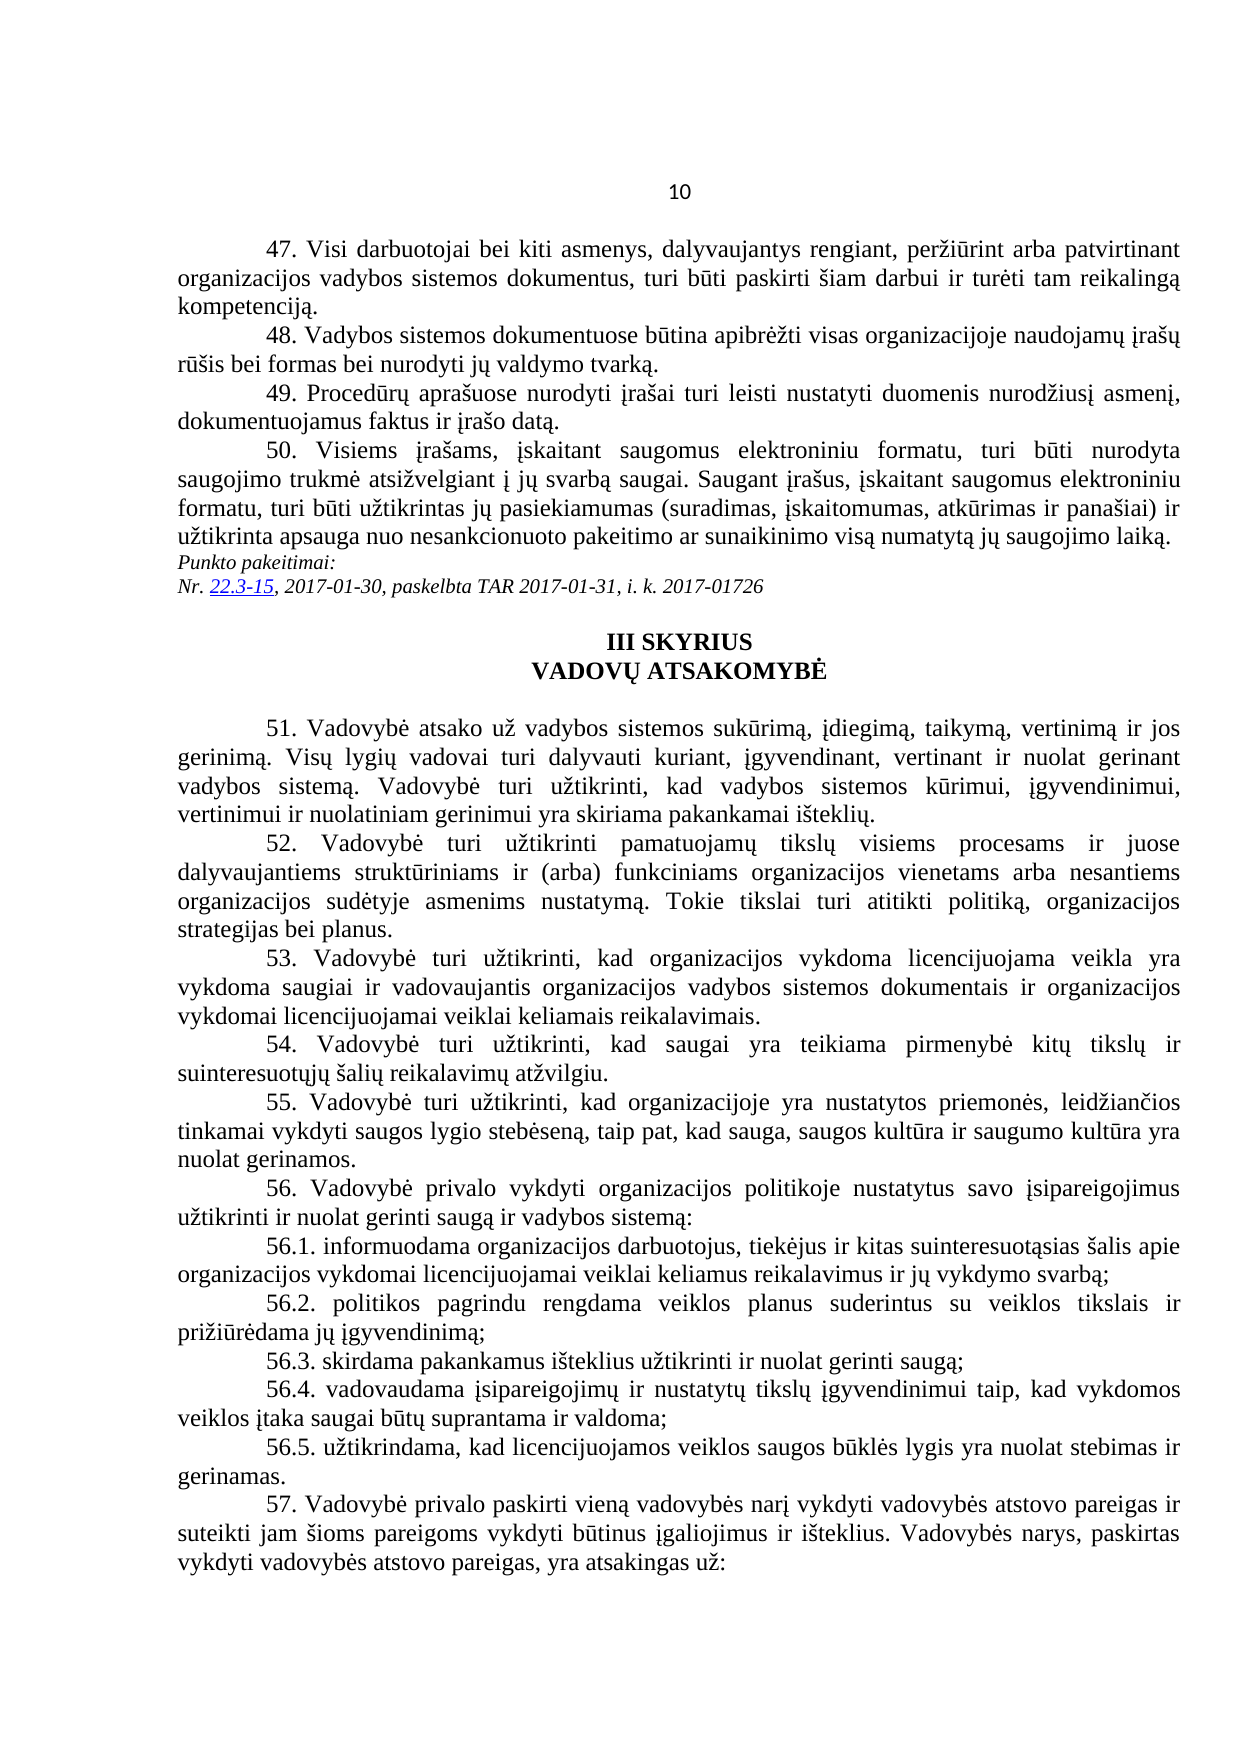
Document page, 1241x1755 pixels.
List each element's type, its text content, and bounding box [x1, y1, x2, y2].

text 56.1. informuodama organizacijos darbuotojus, tiekėjus ir kitas suinteresuotąsias šalis apie organizacijos vykdomai licencijuojamai veiklai keliamus reikalavimus ir jų vykdymo svarbą; [177, 1231, 1181, 1288]
text 55. Vadovybė turi užtikrinti, kad organizacijoje yra nustatytos priemonės, leidžiančios tinkamai vykdyti saugos lygio stebėseną, taip pat, kad sauga, saugos kultūra ir saugumo kultūra yra nuolat gerinamos. [177, 1087, 1181, 1173]
text 53. Vadovybė turi užtikrinti, kad organizacijos vykdoma licencijuojama veikla yra vykdoma saugiai ir vadovaujantis organizacijos vadybos sistemos dokumentais ir organizacijos vykdomai licencijuojamai veiklai keliamais reikalavimais. [177, 943, 1181, 1029]
text VADOVŲ ATSAKOMYBĖ [177, 656, 1181, 684]
text Punkto pakeitimai: [177, 550, 1181, 574]
text 47. Visi darbuotojai bei kiti asmenys, dalyvaujantys rengiant, peržiūrint arba patvirtinant organizacijos vadybos sistemos dokumentus, turi būti paskirti šiam darbui ir turėti tam reikalingą kompetenciją. [177, 234, 1181, 320]
text 54. Vadovybė turi užtikrinti, kad saugai yra teikiama pirmenybė kitų tikslų ir suinteresuotųjų šalių reikalavimų atžvilgiu. [177, 1029, 1181, 1087]
text 56.4. vadovaudama įsipareigojimų ir nustatytų tikslų įgyvendinimui taip, kad vykdomos veiklos įtaka saugai būtų suprantama ir valdoma; [177, 1374, 1181, 1432]
text 51. Vadovybė atsako už vadybos sistemos sukūrimą, įdiegimą, taikymą, vertinimą ir jos gerinimą. Visų lygių vadovai turi dalyvauti kuriant, įgyvendinant, vertinant ir nuolat gerinant vadybos sistemą. Vadovybė turi užtikrinti, kad vadybos sistemos kūrimui, įgyvendinimui, vertinimui ir nuolatiniam gerinimui yra skiriama pakankamai išteklių. [177, 713, 1181, 828]
text 57. Vadovybė privalo paskirti vieną vadovybės narį vykdyti vadovybės atstovo pareigas ir suteikti jam šioms pareigoms vykdyti būtinus įgaliojimus ir išteklius. Vadovybės narys, paskirtas vykdyti vadovybės atstovo pareigas, yra atsakingas už: [177, 1489, 1181, 1576]
text 52. Vadovybė turi užtikrinti pamatuojamų tikslų visiems procesams ir juose dalyvaujantiems struktūriniams ir (arba) funkciniams organizacijos vienetams arba nesantiems organizacijos sudėtyje asmenims nustatymą. Tokie tikslai turi atitikti politiką, organizacijos strategijas bei planus. [177, 828, 1181, 943]
text 56.5. užtikrindama, kad licencijuojamos veiklos saugos būklės lygis yra nuolat stebimas ir gerinamas. [177, 1432, 1181, 1489]
text III SKYRIUS [177, 627, 1181, 656]
text 49. Procedūrų aprašuose nurodyti įrašai turi leisti nustatyti duomenis nurodžiusį asmenį, dokumentuojamus faktus ir įrašo datą. [177, 378, 1181, 435]
text 48. Vadybos sistemos dokumentuose būtina apibrėžti visas organizacijoje naudojamų įrašų rūšis bei formas bei nurodyti jų valdymo tvarką. [177, 320, 1181, 378]
text 56.3. skirdama pakankamus išteklius užtikrinti ir nuolat gerinti saugą; [177, 1346, 1181, 1374]
text 50. Visiems įrašams, įskaitant saugomus elektroniniu formatu, turi būti nurodyta saugojimo trukmė atsižvelgiant į jų svarbą saugai. Saugant įrašus, įskaitant saugomus elektroniniu formatu, turi būti užtikrintas jų pasiekiamumas (suradimas, įskaitomumas, atkūrimas ir panašiai) ir užtikrinta apsauga nuo nesankcionuoto pakeitimo ar sunaikinimo visą numatytą jų saugojimo laiką. [177, 435, 1181, 550]
text Nr. 22.3-15, 2017-01-30, paskelbta TAR 2017-01-31, i. k. 2017-01726 [177, 574, 1181, 598]
text 56.2. politikos pagrindu rengdama veiklos planus suderintus su veiklos tikslais ir prižiūrėdama jų įgyvendinimą; [177, 1288, 1181, 1346]
text 56. Vadovybė privalo vykdyti organizacijos politikoje nustatytus savo įsipareigojimus užtikrinti ir nuolat gerinti saugą ir vadybos sistemą: [177, 1173, 1181, 1231]
